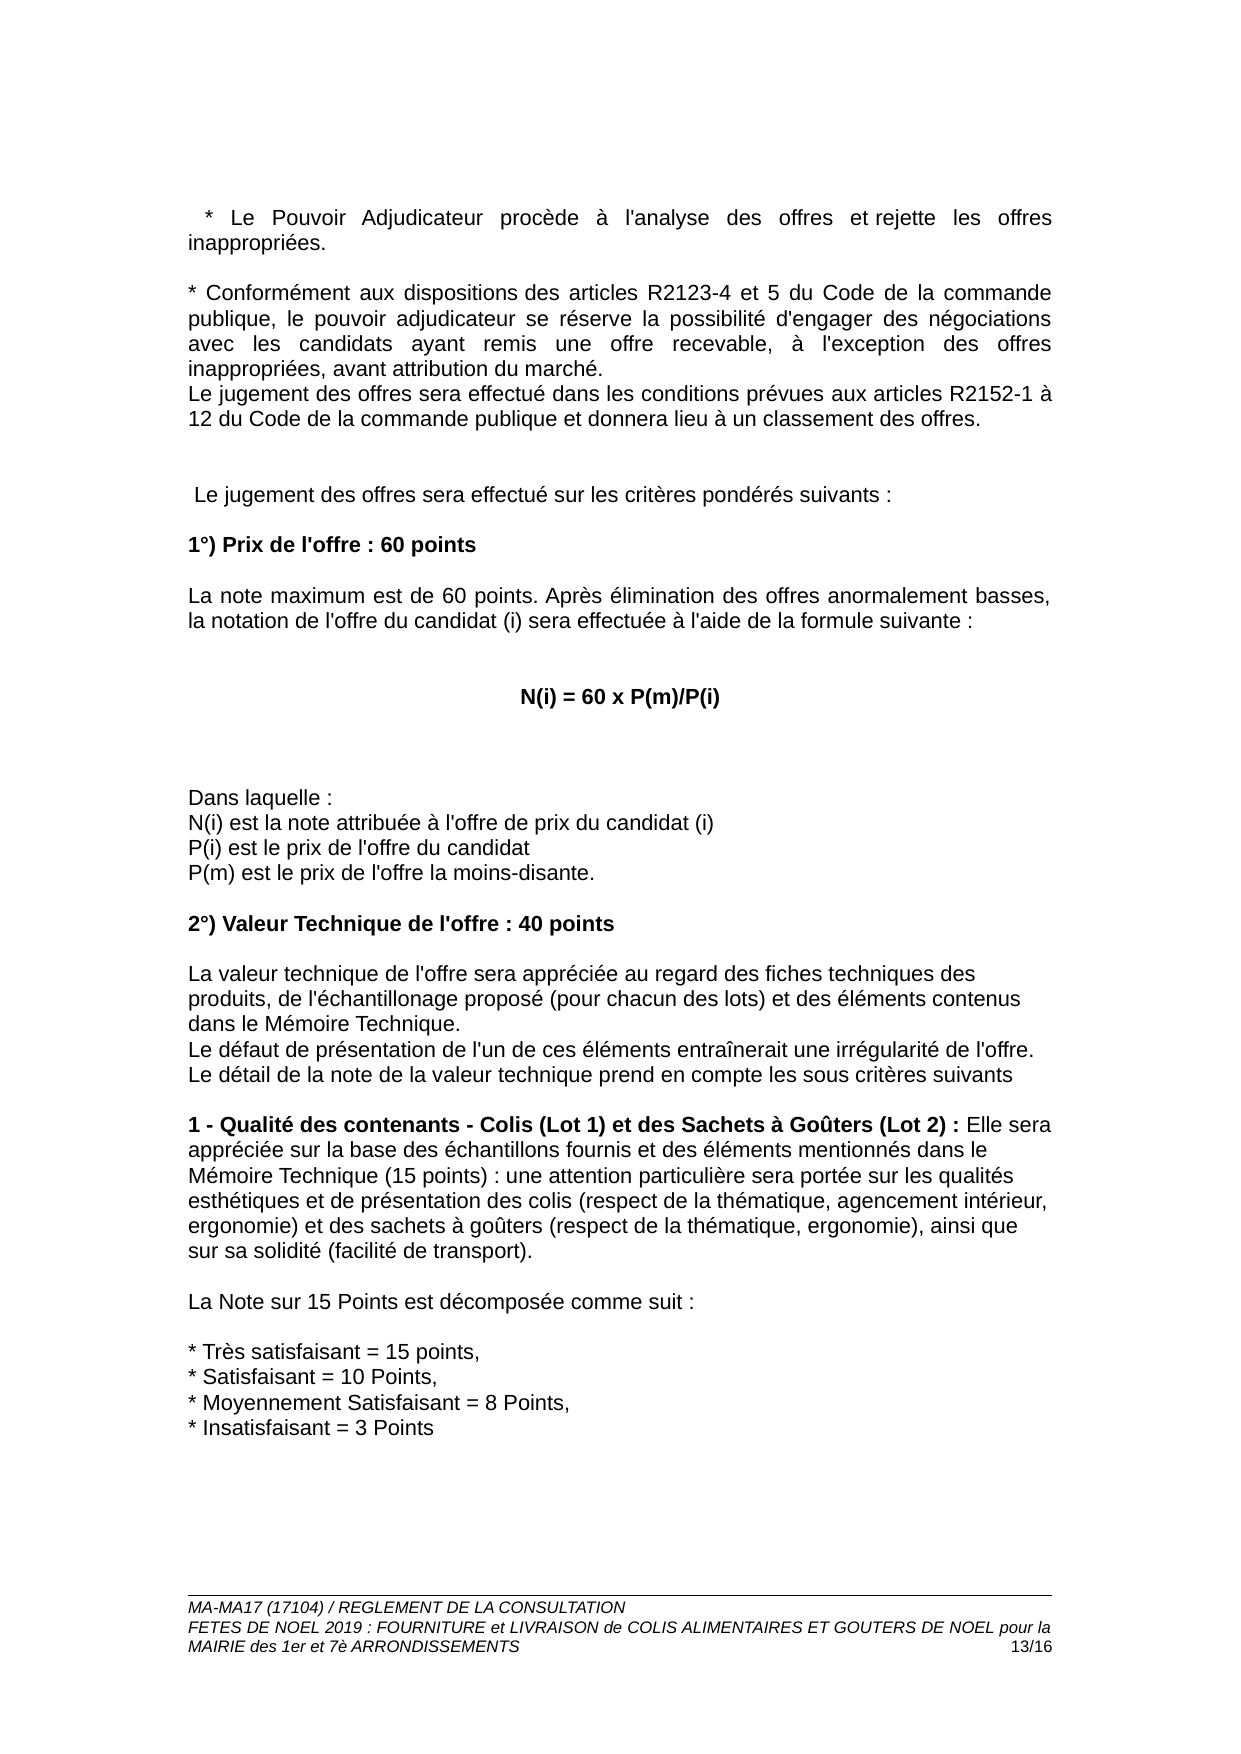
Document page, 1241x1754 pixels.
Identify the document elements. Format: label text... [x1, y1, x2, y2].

text La Note sur 15 Points est décomposée comme suit : [188, 1288, 1052, 1314]
text N(i) est la note attribuée à l'offre de prix du candidat (i) [188, 809, 1052, 835]
text La note maximum est de 60 points. Après élimination des offres anormalement basses, la notation de l'offre du candidat (i) sera effectuée à l'aide de la formule suivante : [188, 583, 1052, 633]
text N(i) = 60 x P(m)/P(i) [188, 683, 1052, 709]
text P(i) est le prix de l'offre du candidat [188, 835, 1052, 860]
text Le jugement des offres sera effectué dans les conditions prévues aux articles R2152-1 à 12 du Code de la commande publique et donnera lieu à un classement des offres. [188, 381, 1052, 431]
text * Le Pouvoir Adjudicateur procède à l'analyse des offres et rejette les offres inappropriées. [188, 204, 1052, 255]
text Le jugement des offres sera effectué sur les critères pondérés suivants : [188, 482, 1052, 507]
text 2°) Valeur Technique de l'offre : 40 points [188, 910, 1052, 936]
text 1 - Qualité des contenants - Colis (Lot 1) et des Sachets à Goûters (Lot 2) : Elle sera appréciée sur la base des échantillons fournis et des éléments mentionnés dans le Mémoire Technique (15 points) : une attention particulière sera portée sur les qualités esthétiques et de présentation des colis (respect de la thématique, agencement intérieur, ergonomie) et des sachets à goûters (respect de la thématique, ergonomie), ainsi que sur sa solidité (facilité de transport). [188, 1112, 1052, 1263]
text 1°) Prix de l'offre : 60 points [188, 532, 1052, 557]
text P(m) est le prix de l'offre la moins-disante. [188, 860, 1052, 885]
text Le défaut de présentation de l'un de ces éléments entraînerait une irrégularité de l'offre. [188, 1036, 1052, 1062]
text * Moyennement Satisfaisant = 8 Points, [188, 1389, 1052, 1414]
text Le détail de la note de la valeur technique prend en compte les sous critères suivants [188, 1062, 1052, 1087]
text * Satisfaisant = 10 Points, [188, 1364, 1052, 1389]
text La valeur technique de l'offre sera appréciée au regard des fiches techniques des produits, de l'échantillonage proposé (pour chacun des lots) et des éléments contenus dans le Mémoire Technique. [188, 961, 1052, 1036]
text Dans laquelle : [188, 784, 1052, 809]
text * Insatisfaisant = 3 Points [188, 1414, 1052, 1440]
text * Conformément aux dispositions des articles R2123-4 et 5 du Code de la commande publique, le pouvoir adjudicateur se réserve la possibilité d'engager des négociations avec les candidats ayant remis une offre recevable, à l'exception des offres inappropriées, avant attribution du marché. [188, 280, 1052, 381]
text * Très satisfaisant = 15 points, [188, 1339, 1052, 1364]
